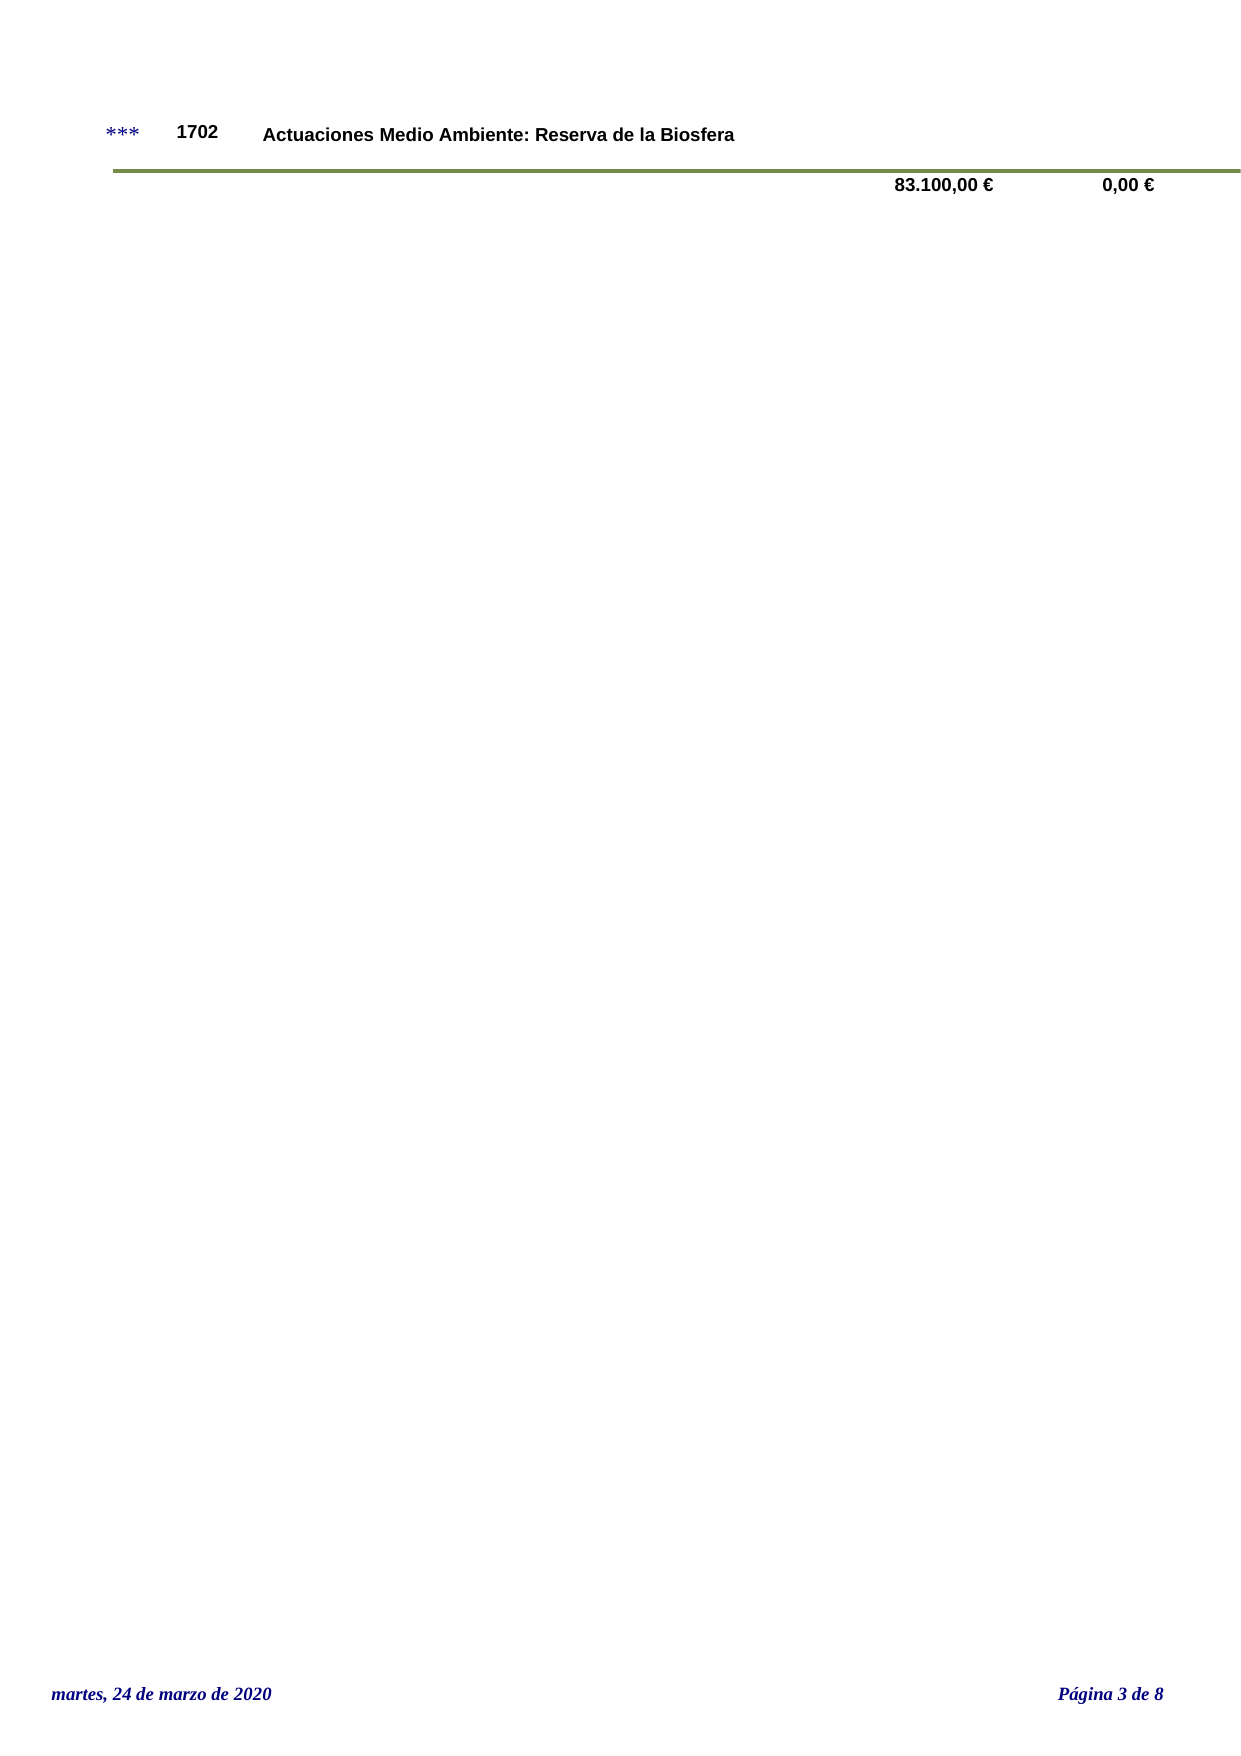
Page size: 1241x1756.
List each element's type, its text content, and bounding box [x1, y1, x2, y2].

text [1102, 149, 1178, 169]
text [894, 149, 994, 169]
text *** 1702 Actuaciones Medio Ambiente: Reserva de la Biosfera [104, 121, 738, 147]
text 0,00 € [1102, 173, 1178, 195]
text 83.100,00 € [894, 173, 994, 195]
